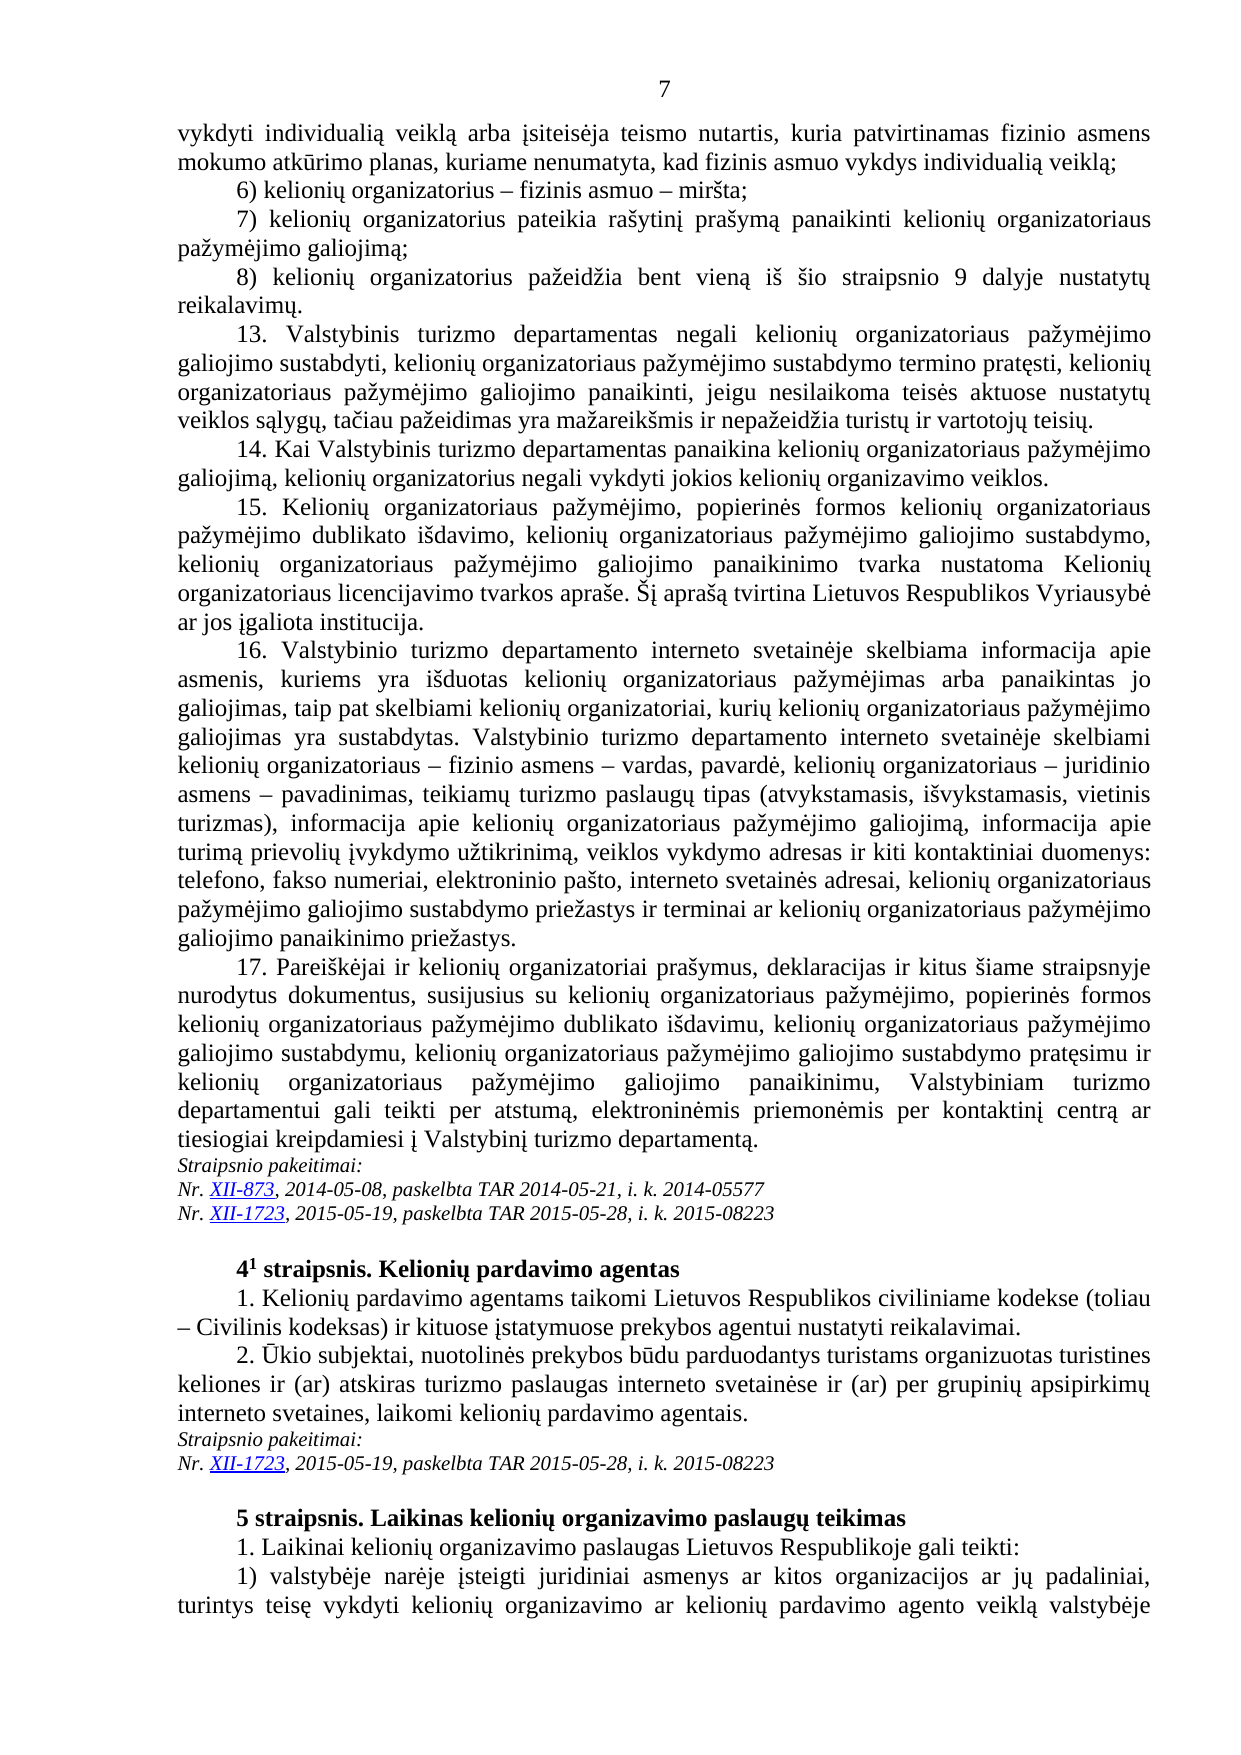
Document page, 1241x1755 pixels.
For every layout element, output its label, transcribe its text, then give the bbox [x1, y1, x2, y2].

text 2. Ūkio subjektai, nuotolinės prekybos būdu parduodantys turistams organizuotas turistines keliones ir (ar) atskiras turizmo paslaugas interneto svetainėse ir (ar) per grupinių apsipirkimų interneto svetaines, laikomi kelionių pardavimo agentais. [177, 1340, 1152, 1427]
text 5 straipsnis. Laikinas kelionių organizavimo paslaugų teikimas [236, 1503, 1152, 1532]
text 16. Valstybinio turizmo departamento interneto svetainėje skelbiama informacija apie asmenis, kuriems yra išduotas kelionių organizatoriaus pažymėjimas arba panaikintas jo galiojimas, taip pat skelbiami kelionių organizatoriai, kurių kelionių organizatoriaus pažymėjimo galiojimas yra sustabdytas. Valstybinio turizmo departamento interneto svetainėje skelbiami kelionių organizatoriaus – fizinio asmens – vardas, pavardė, kelionių organizatoriaus – juridinio asmens – pavadinimas, teikiamų turizmo paslaugų tipas (atvykstamasis, išvykstamasis, vietinis turizmas), informacija apie kelionių organizatoriaus pažymėjimo galiojimą, informacija apie turimą prievolių įvykdymo užtikrinimą, veiklos vykdymo adresas ir kiti kontaktiniai duomenys: telefono, fakso numeriai, elektroninio pašto, interneto svetainės adresai, kelionių organizatoriaus pažymėjimo galiojimo sustabdymo priežastys ir terminai ar kelionių organizatoriaus pažymėjimo galiojimo panaikinimo priežastys. [177, 636, 1152, 952]
text Nr. XII-873, 2014-05-08, paskelbta TAR 2014-05-21, i. k. 2014-05577 [177, 1177, 1152, 1201]
text vykdyti individualią veiklą arba įsiteisėja teismo nutartis, kuria patvirtinamas fizinio asmens mokumo atkūrimo planas, kuriame nenumatyta, kad fizinis asmuo vykdys individualią veiklą; [177, 118, 1152, 176]
text 1. Kelionių pardavimo agentams taikomi Lietuvos Respublikos civiliniame kodekse (toliau – Civilinis kodeksas) ir kituose įstatymuose prekybos agentui nustatyti reikalavimai. [177, 1283, 1152, 1340]
text 7) kelionių organizatorius pateikia rašytinį prašymą panaikinti kelionių organizatoriaus pažymėjimo galiojimą; [177, 204, 1152, 262]
text Straipsnio pakeitimai: [177, 1153, 1152, 1177]
text 1) valstybėje narėje įsteigti juridiniai asmenys ar kitos organizacijos ar jų padaliniai, turintys teisę vykdyti kelionių organizavimo ar kelionių pardavimo agento veiklą valstybėje [177, 1561, 1152, 1618]
text Straipsnio pakeitimai: [177, 1427, 1152, 1451]
text 15. Kelionių organizatoriaus pažymėjimo, popierinės formos kelionių organizatoriaus pažymėjimo dublikato išdavimo, kelionių organizatoriaus pažymėjimo galiojimo sustabdymo, kelionių organizatoriaus pažymėjimo galiojimo panaikinimo tvarka nustatoma Kelionių organizatoriaus licencijavimo tvarkos apraše. Šį aprašą tvirtina Lietuvos Respublikos Vyriausybė ar jos įgaliota institucija. [177, 492, 1152, 636]
text Nr. XII-1723, 2015-05-19, paskelbta TAR 2015-05-28, i. k. 2015-08223 [177, 1201, 1152, 1225]
text 13. Valstybinis turizmo departamentas negali kelionių organizatoriaus pažymėjimo galiojimo sustabdyti, kelionių organizatoriaus pažymėjimo sustabdymo termino pratęsti, kelionių organizatoriaus pažymėjimo galiojimo panaikinti, jeigu nesilaikoma teisės aktuose nustatytų veiklos sąlygų, tačiau pažeidimas yra mažareikšmis ir nepažeidžia turistų ir vartotojų teisių. [177, 319, 1152, 434]
text 6) kelionių organizatorius – fizinis asmuo – miršta; [177, 176, 1152, 204]
text 17. Pareiškėjai ir kelionių organizatoriai prašymus, deklaracijas ir kitus šiame straipsnyje nurodytus dokumentus, susijusius su kelionių organizatoriaus pažymėjimo, popierinės formos kelionių organizatoriaus pažymėjimo dublikato išdavimu, kelionių organizatoriaus pažymėjimo galiojimo sustabdymu, kelionių organizatoriaus pažymėjimo galiojimo sustabdymo pratęsimu ir kelionių organizatoriaus pažymėjimo galiojimo panaikinimu, Valstybiniam turizmo departamentui gali teikti per atstumą, elektroninėmis priemonėmis per kontaktinį centrą ar tiesiogiai kreipdamiesi į Valstybinį turizmo departamentą. [177, 952, 1152, 1153]
text 8) kelionių organizatorius pažeidžia bent vieną iš šio straipsnio 9 dalyje nustatytų reikalavimų. [177, 262, 1152, 319]
text Nr. XII-1723, 2015-05-19, paskelbta TAR 2015-05-28, i. k. 2015-08223 [177, 1451, 1152, 1475]
text 41 straipsnis. Kelionių pardavimo agentas [177, 1254, 1152, 1283]
text 14. Kai Valstybinis turizmo departamentas panaikina kelionių organizatoriaus pažymėjimo galiojimą, kelionių organizatorius negali vykdyti jokios kelionių organizavimo veiklos. [177, 434, 1152, 492]
text 1. Laikinai kelionių organizavimo paslaugas Lietuvos Respublikoje gali teikti: [177, 1532, 1152, 1561]
